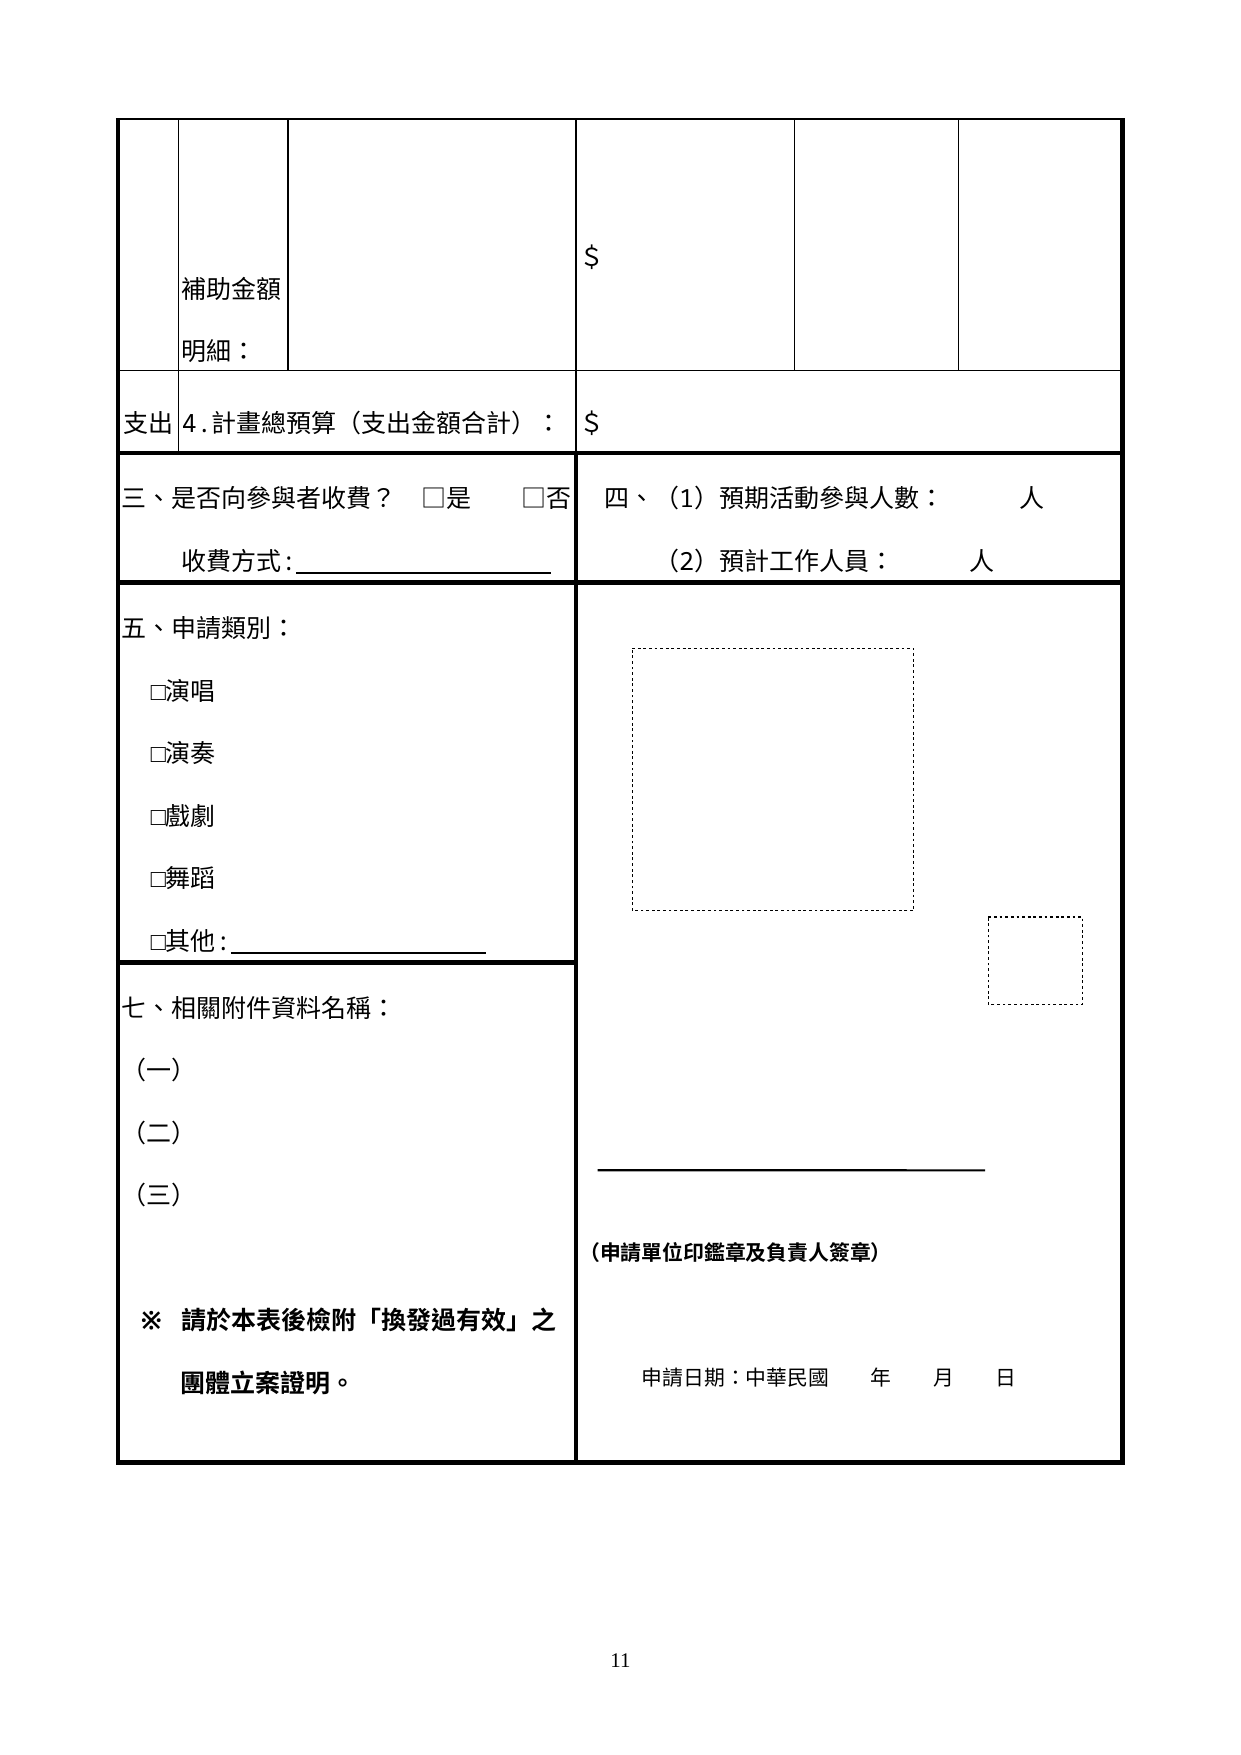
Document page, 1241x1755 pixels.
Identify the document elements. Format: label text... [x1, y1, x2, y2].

table_cell 四、（1）預期活動參與人數： 人 （2）預計工作人員： 人 [578, 455, 1120, 580]
table_cell 七、相關附件資料名稱： （一） （二） （三） ※ 請於本表後檢附「換發過有效」之團體立案證明。 [120, 965, 574, 1460]
table_cell ＄ [577, 371, 1120, 451]
table_cell [795, 120, 958, 370]
table_cell 五、申請類別： □演唱 □演奏 □戲劇 □舞蹈 □其他: [120, 585, 574, 960]
table_cell 3. 申請其他政府機關補助金額明細： （含提出申請中之案件） [179, 120, 287, 370]
table_cell ＄ [577, 120, 794, 370]
table_cell （申請單位印鑑章及負責人簽章） 申請日期：中華民國 年 月 日 [578, 585, 1120, 1460]
table_cell 支出 [120, 371, 178, 451]
table_cell 三、是否向參與者收費？ □是 □否 收費方式: [120, 455, 574, 580]
table_cell [120, 120, 178, 370]
table_cell 4.計畫總預算（支出金額合計）： [179, 371, 575, 451]
table_cell [959, 120, 1120, 370]
table_cell [289, 120, 575, 370]
